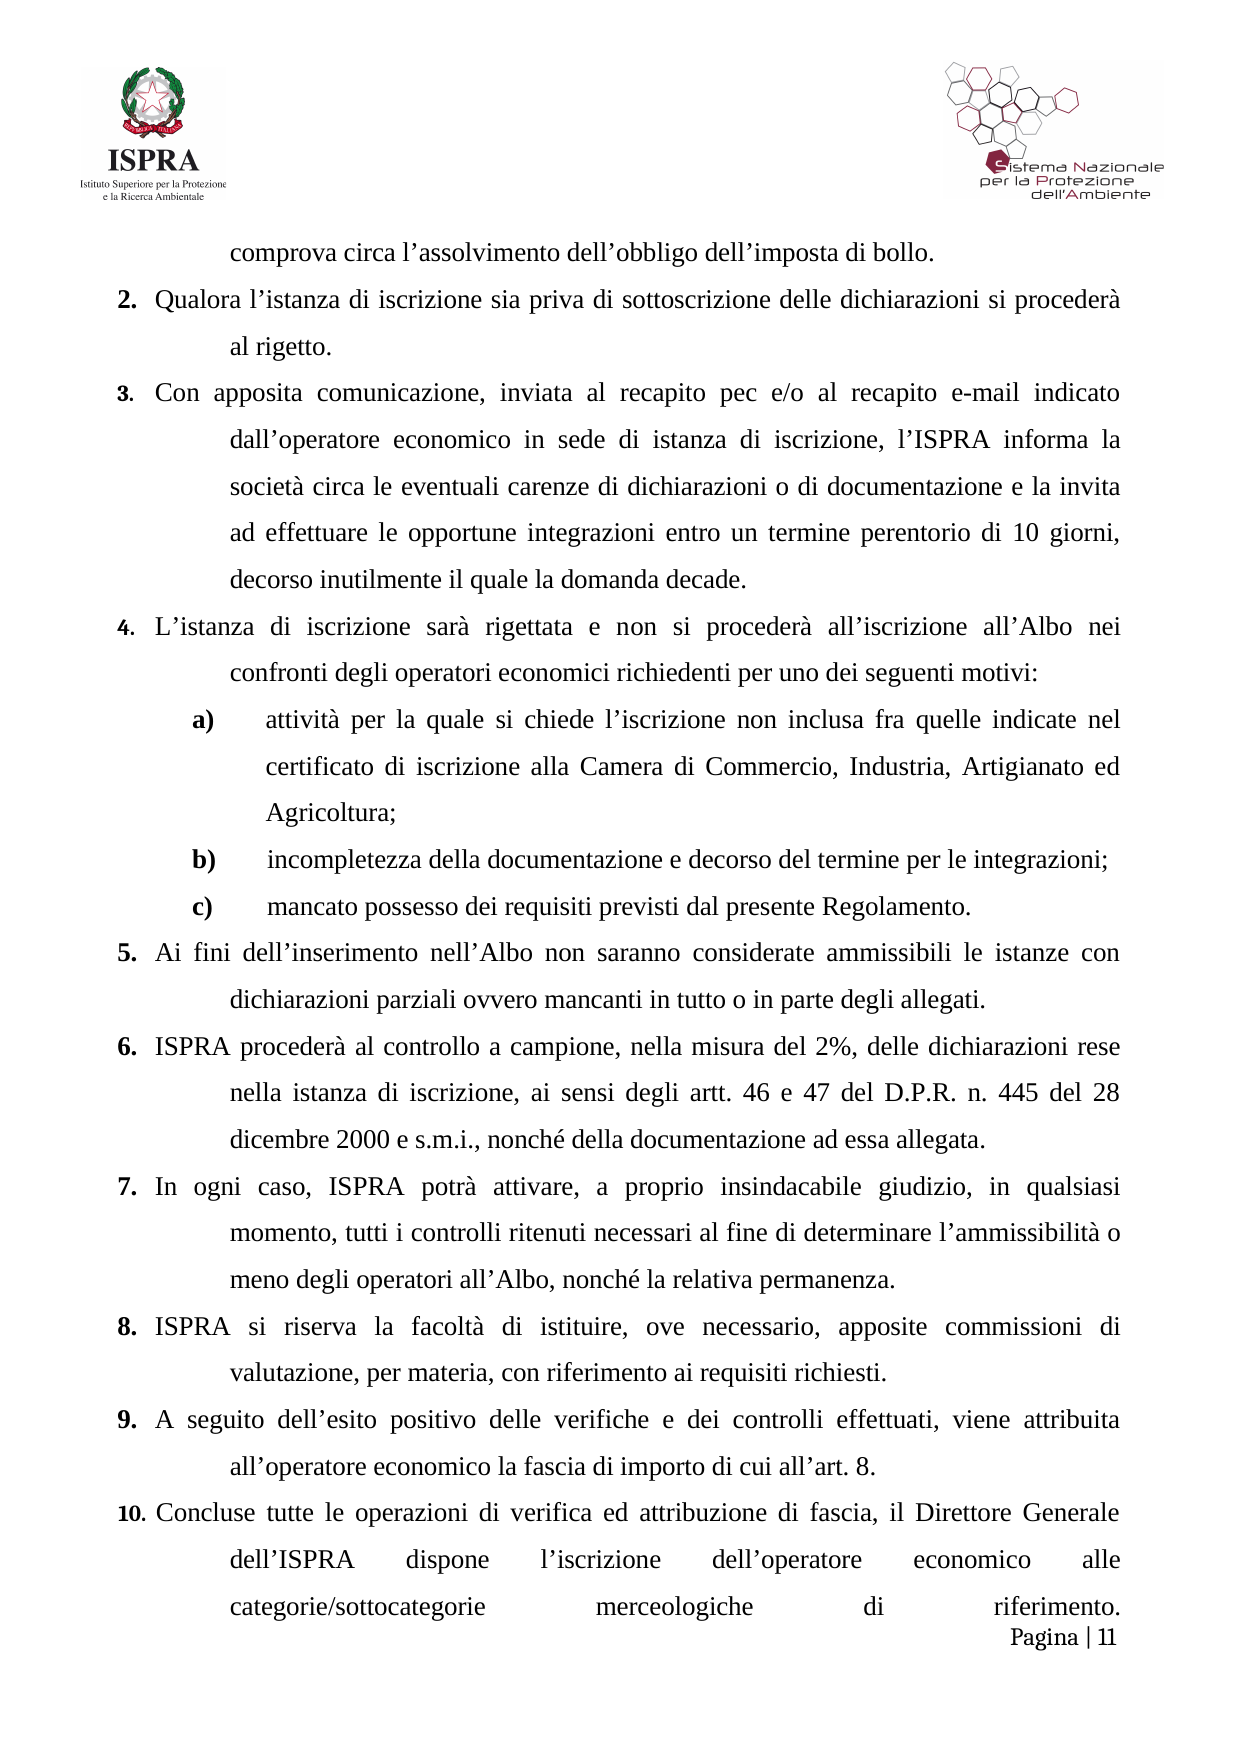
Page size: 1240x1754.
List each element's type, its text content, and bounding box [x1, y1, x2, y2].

list Concluse tutte le operazioni di verifica ed attribuzione di fascia, il Direttore Generale dell’ISPRA dispone l’iscrizione dell’operatore economico alle categorie/sottocategorie merceologiche di riferimento. [118, 1496, 1121, 1621]
text c) mancato possesso dei requisiti previsti dal presente Regolamento. [192, 889, 1121, 921]
list Qualora l’istanza di iscrizione sia priva di sottoscrizione delle dichiarazioni si procederà al rigetto. [117, 283, 1121, 361]
list L’istanza di iscrizione sarà rigettata e non si procederà all’iscrizione all’Albo nei confronti degli operatori economici richiedenti per uno dei seguenti motivi: [117, 609, 1121, 687]
list comprova circa l’assolvimento dell’obbligo dell’imposta di bollo. [117, 236, 1121, 267]
list ISPRA si riserva la facoltà di istituire, ove necessario, apposite commissioni di valutazione, per materia, con riferimento ai requisiti richiesti. [117, 1309, 1121, 1387]
text b) incompletezza della documentazione e decorso del termine per le integrazioni; [192, 843, 1121, 874]
list Con apposita comunicazione, inviata al recapito pec e/o al recapito e-mail indicato dall’operatore economico in sede di istanza di iscrizione, l’ISPRA informa la società circa le eventuali carenze di dichiarazioni o di documentazione e la invita ad effettuare le opportune integrazioni entro un termine perentorio di 10 giorni, decorso inutilmente il quale la domanda decade. [117, 376, 1121, 594]
list In ogni caso, ISPRA potrà attivare, a proprio insindacabile giudizio, in qualsiasi momento, tutti i controlli ritenuti necessari al fine di determinare l’ammissibilità o meno degli operatori all’Albo, nonché la relativa permanenza. [117, 1169, 1121, 1294]
list ISPRA procederà al controllo a campione, nella misura del 2%, delle dichiarazioni rese nella istanza di iscrizione, ai sensi degli artt. 46 e 47 del D.P.R. n. 445 del 28 dicembre 2000 e s.m.i., nonché della documentazione ad essa allegata. [117, 1029, 1121, 1154]
list A seguito dell’esito positivo delle verifiche e dei controlli effettuati, viene attribuita all’operatore economico la fascia di importo di cui all’art. 8. [117, 1403, 1121, 1481]
list Ai fini dell’inserimento nell’Albo non saranno considerate ammissibili le istanze con dichiarazioni parziali ovvero mancanti in tutto o in parte degli allegati. [117, 936, 1121, 1014]
text a) attività per la quale si chiede l’iscrizione non inclusa fra quelle indicate nel certificato di iscrizione alla Camera di Commercio, Industria, Artigianato ed Agricoltura; [192, 703, 1121, 827]
